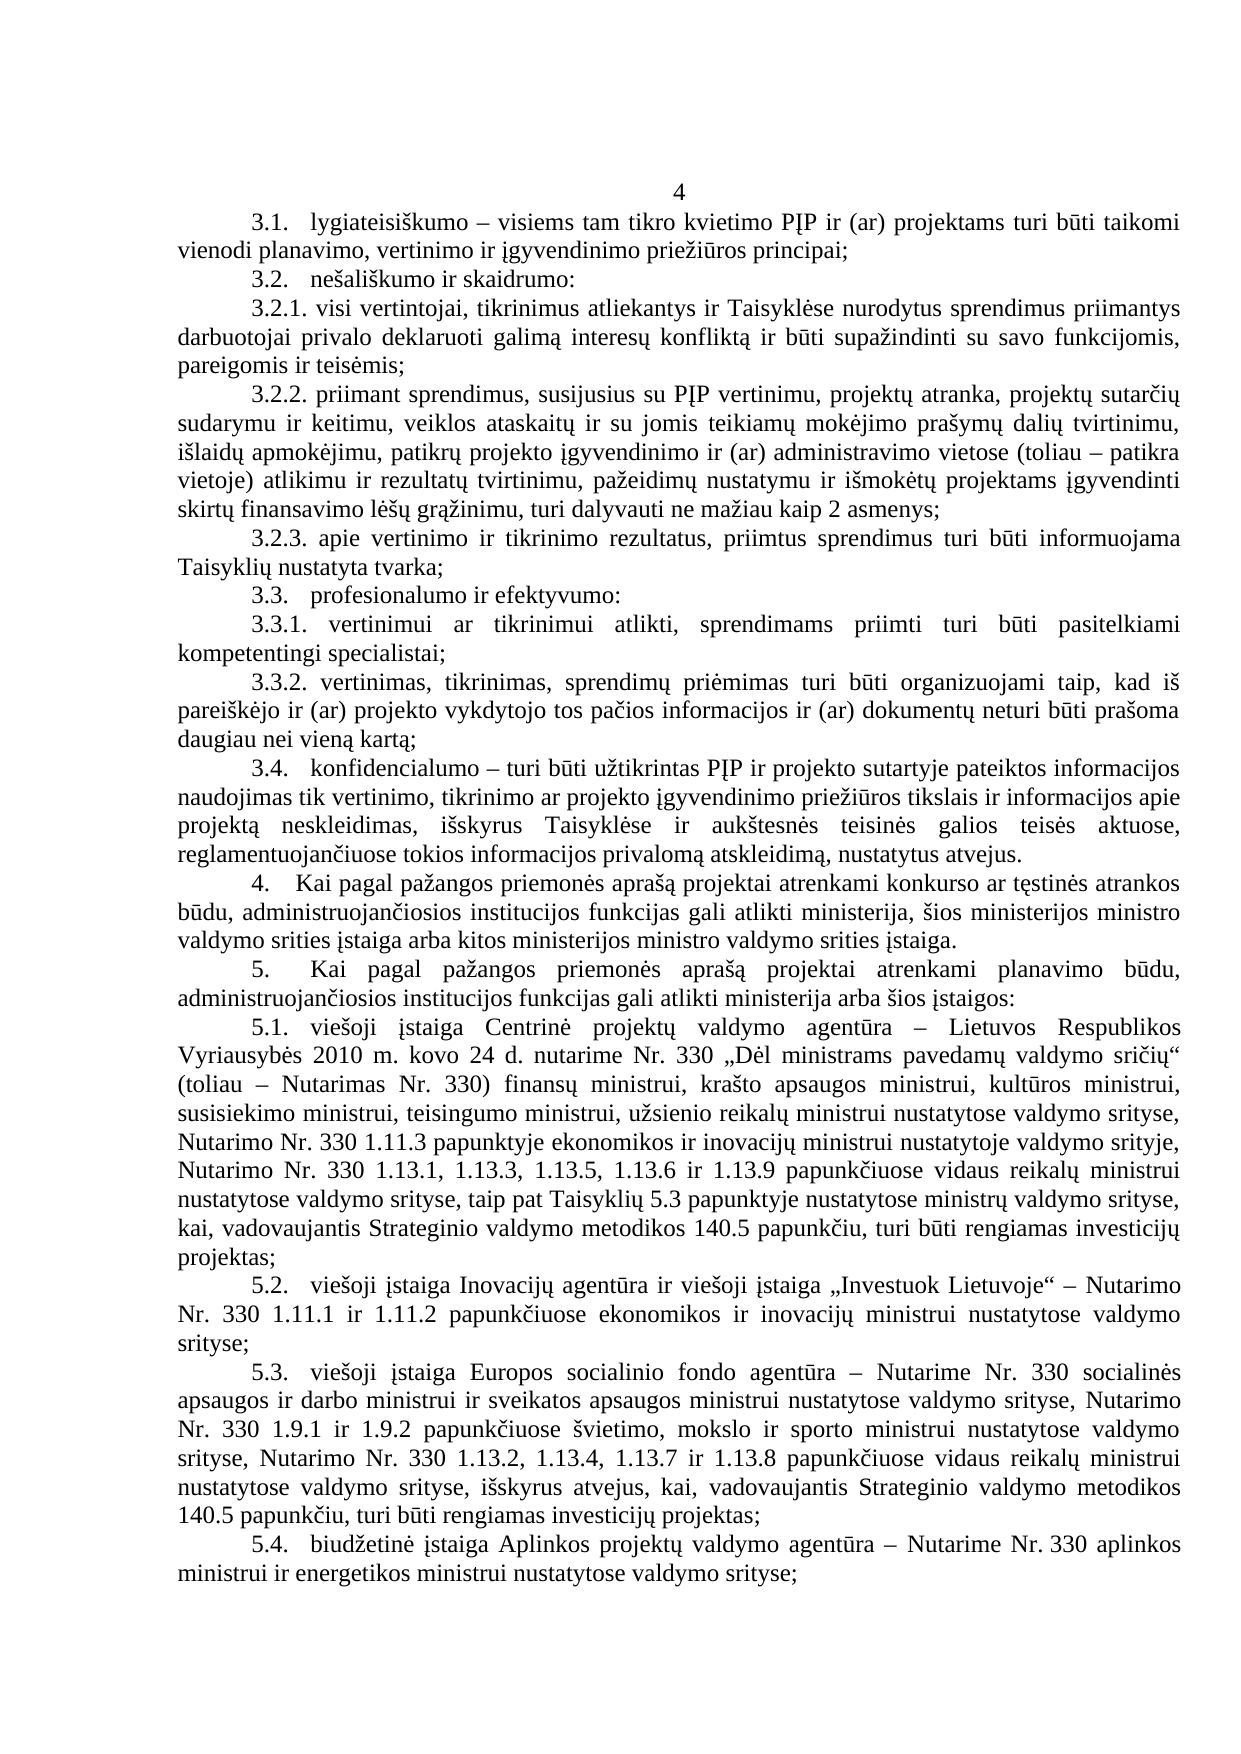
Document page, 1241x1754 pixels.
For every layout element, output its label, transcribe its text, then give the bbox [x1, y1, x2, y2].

text 3.1. lygiateisiškumo – visiems tam tikro kvietimo PĮP ir (ar) projektams turi būti taikomi vienodi planavimo, vertinimo ir įgyvendinimo priežiūros principai; [177, 207, 1181, 264]
text 3.3. profesionalumo ir efektyvumo: [177, 580, 1181, 609]
text 5.2. viešoji įstaiga Inovacijų agentūra ir viešoji įstaiga „Investuok Lietuvoje“ – Nutarimo Nr. 330 1.11.1 ir 1.11.2 papunkčiuose ekonomikos ir inovacijų ministrui nustatytose valdymo srityse; [177, 1270, 1181, 1357]
text 3.2. nešališkumo ir skaidrumo: [177, 264, 1181, 293]
text 3.3.2. vertinimas, tikrinimas, sprendimų priėmimas turi būti organizuojami taip, kad iš pareiškėjo ir (ar) projekto vykdytojo tos pačios informacijos ir (ar) dokumentų neturi būti prašoma daugiau nei vieną kartą; [177, 667, 1181, 753]
text 3.2.3. apie vertinimo ir tikrinimo rezultatus, priimtus sprendimus turi būti informuojama Taisyklių nustatyta tvarka; [177, 523, 1181, 580]
text 3.2.2. priimant sprendimus, susijusius su PĮP vertinimu, projektų atranka, projektų sutarčių sudarymu ir keitimu, veiklos ataskaitų ir su jomis teikiamų mokėjimo prašymų dalių tvirtinimu, išlaidų apmokėjimu, patikrų projekto įgyvendinimo ir (ar) administravimo vietose (toliau – patikra vietoje) atlikimu ir rezultatų tvirtinimu, pažeidimų nustatymu ir išmokėtų projektams įgyvendinti skirtų finansavimo lėšų grąžinimu, turi dalyvauti ne mažiau kaip 2 asmenys; [177, 379, 1181, 523]
text 4. Kai pagal pažangos priemonės aprašą projektai atrenkami konkurso ar tęstinės atrankos būdu, administruojančiosios institucijos funkcijas gali atlikti ministerija, šios ministerijos ministro valdymo srities įstaiga arba kitos ministerijos ministro valdymo srities įstaiga. [177, 868, 1181, 954]
text 3.4. konfidencialumo – turi būti užtikrintas PĮP ir projekto sutartyje pateiktos informacijos naudojimas tik vertinimo, tikrinimo ar projekto įgyvendinimo priežiūros tikslais ir informacijos apie projektą neskleidimas, išskyrus Taisyklėse ir aukštesnės teisinės galios teisės aktuose, reglamentuojančiuose tokios informacijos privalomą atskleidimą, nustatytus atvejus. [177, 753, 1181, 868]
text 5.4. biudžetinė įstaiga Aplinkos projektų valdymo agentūra – Nutarime Nr. 330 aplinkos ministrui ir energetikos ministrui nustatytose valdymo srityse; [177, 1529, 1181, 1587]
text 3.3.1. vertinimui ar tikrinimui atlikti, sprendimams priimti turi būti pasitelkiami kompetentingi specialistai; [177, 609, 1181, 667]
text 5.1. viešoji įstaiga Centrinė projektų valdymo agentūra – Lietuvos Respublikos Vyriausybės 2010 m. kovo 24 d. nutarime Nr. 330 „Dėl ministrams pavedamų valdymo sričių“ (toliau – Nutarimas Nr. 330) finansų ministrui, krašto apsaugos ministrui, kultūros ministrui, susisiekimo ministrui, teisingumo ministrui, užsienio reikalų ministrui nustatytose valdymo srityse, Nutarimo Nr. 330 1.11.3 papunktyje ekonomikos ir inovacijų ministrui nustatytoje valdymo srityje, Nutarimo Nr. 330 1.13.1, 1.13.3, 1.13.5, 1.13.6 ir 1.13.9 papunkčiuose vidaus reikalų ministrui nustatytose valdymo srityse, taip pat Taisyklių 5.3 papunktyje nustatytose ministrų valdymo srityse, kai, vadovaujantis Strateginio valdymo metodikos 140.5 papunkčiu, turi būti rengiamas investicijų projektas; [177, 1012, 1181, 1270]
text 3.2.1. visi vertintojai, tikrinimus atliekantys ir Taisyklėse nurodytus sprendimus priimantys darbuotojai privalo deklaruoti galimą interesų konfliktą ir būti supažindinti su savo funkcijomis, pareigomis ir teisėmis; [177, 293, 1181, 379]
text 5. Kai pagal pažangos priemonės aprašą projektai atrenkami planavimo būdu, administruojančiosios institucijos funkcijas gali atlikti ministerija arba šios įstaigos: [177, 954, 1181, 1012]
text 5.3. viešoji įstaiga Europos socialinio fondo agentūra – Nutarime Nr. 330 socialinės apsaugos ir darbo ministrui ir sveikatos apsaugos ministrui nustatytose valdymo srityse, Nutarimo Nr. 330 1.9.1 ir 1.9.2 papunkčiuose švietimo, mokslo ir sporto ministrui nustatytose valdymo srityse, Nutarimo Nr. 330 1.13.2, 1.13.4, 1.13.7 ir 1.13.8 papunkčiuose vidaus reikalų ministrui nustatytose valdymo srityse, išskyrus atvejus, kai, vadovaujantis Strateginio valdymo metodikos 140.5 papunkčiu, turi būti rengiamas investicijų projektas; [177, 1357, 1181, 1529]
